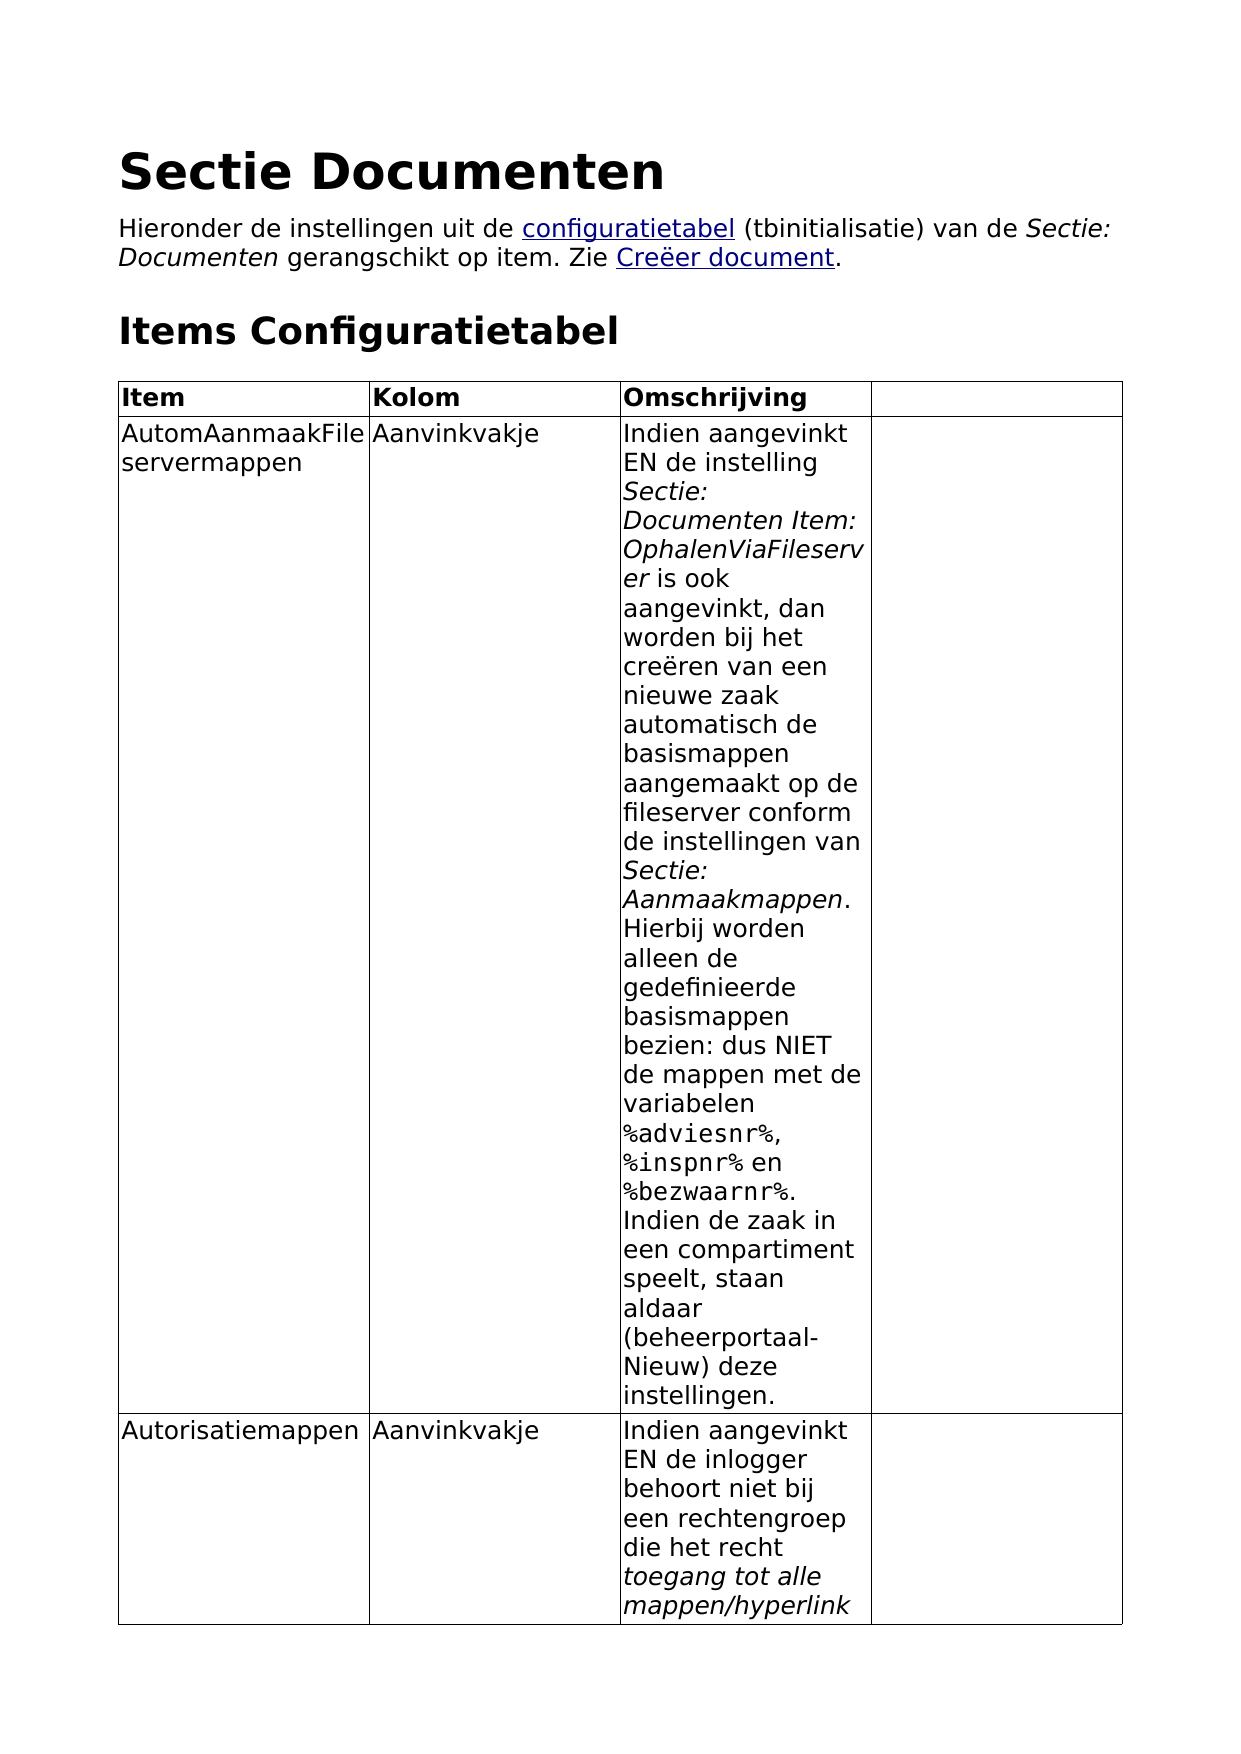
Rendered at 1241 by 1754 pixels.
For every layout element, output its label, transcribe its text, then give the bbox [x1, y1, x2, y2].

table_cell Autorisatiemappen [119, 1414, 369, 1623]
table_header Kolom [370, 382, 620, 416]
table_cell Aanvinkvakje [370, 1414, 620, 1623]
text Hieronder de instellingen uit de configuratietabel (tbinitialisatie) van de Sectie: Documenten gerangschikt op item. Zie Creëer document. [118, 214, 1122, 272]
table_cell Indien aangevinkt EN de inlogger behoort niet bij een rechtengroep die het recht toegang tot alle mappen/hyperlink [621, 1414, 871, 1623]
table_header [872, 382, 1122, 416]
table_header Item [119, 382, 369, 416]
table_cell AutomAanmaakFileservermappen [119, 417, 369, 1413]
table_cell [872, 1414, 1122, 1623]
table_cell Aanvinkvakje [370, 417, 620, 1413]
subtitle Items Configuratietabel [118, 310, 1122, 353]
table_cell Indien aangevinkt EN de instelling Sectie: Documenten Item: OphalenViaFileserver is ook aangevinkt, dan worden bij het creëren van een nieuwe zaak automatisch de basismappen aangemaakt op de fileserver conform de instellingen van Sectie: Aanmaakmappen. Hierbij worden alleen de gedefinieerde basismappen bezien: dus NIET de mappen met de variabelen %adviesnr%, %inspnr% en %bezwaarnr%. Indien de zaak in een compartiment speelt, staan aldaar (beheerportaal-Nieuw) deze instellingen. [621, 417, 871, 1413]
table_cell [872, 417, 1122, 1413]
table_header Omschrijving [621, 382, 871, 416]
subtitle Sectie Documenten [118, 143, 1122, 201]
